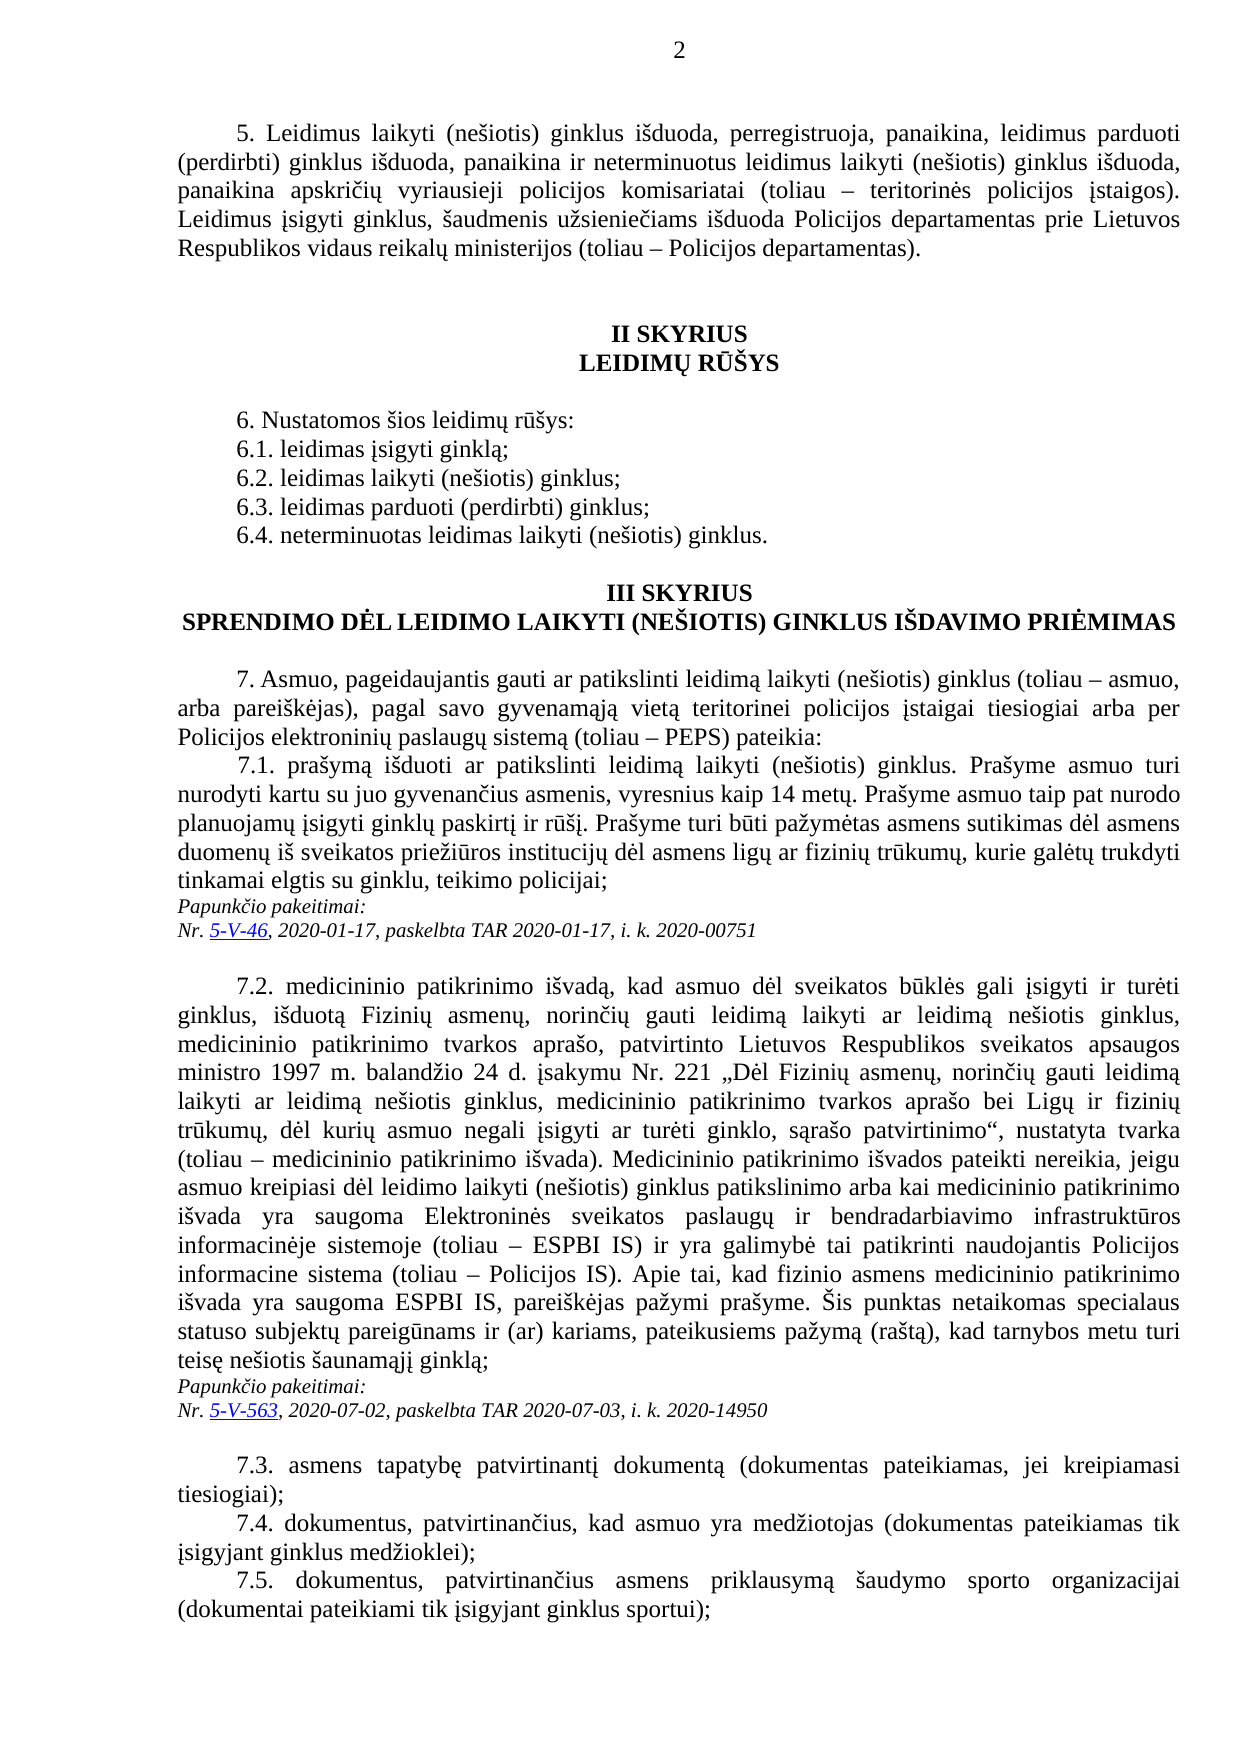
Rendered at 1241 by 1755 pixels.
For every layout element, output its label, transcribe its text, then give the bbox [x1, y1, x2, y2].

text 6.2. leidimas laikyti (nešiotis) ginklus; [177, 463, 1181, 492]
text Nr. 5-V-46, 2020-01-17, paskelbta TAR 2020-01-17, i. k. 2020-00751 [177, 918, 1181, 942]
text 6.4. neterminuotas leidimas laikyti (nešiotis) ginklus. [177, 521, 1181, 549]
text 7.4. dokumentus, patvirtinančius, kad asmuo yra medžiotojas (dokumentas pateikiamas tik įsigyjant ginklus medžioklei); [177, 1508, 1181, 1566]
text 7.3. asmens tapatybę patvirtinantį dokumentą (dokumentas pateikiamas, jei kreipiamasi tiesiogiai); [177, 1451, 1181, 1508]
text 6.3. leidimas parduoti (perdirbti) ginklus; [177, 492, 1181, 521]
text 7.5. dokumentus, patvirtinančius asmens priklausymą šaudymo sporto organizacijai (dokumentai pateikiami tik įsigyjant ginklus sportui); [177, 1566, 1181, 1623]
text 7. Asmuo, pageidaujantis gauti ar patikslinti leidimą laikyti (nešiotis) ginklus (toliau – asmuo, arba pareiškėjas), pagal savo gyvenamąją vietą teritorinei policijos įstaigai tiesiogiai arba per Policijos elektroninių paslaugų sistemą (toliau – PEPS) pateikia: [177, 664, 1181, 751]
text 6. Nustatomos šios leidimų rūšys: [177, 406, 1181, 434]
text 7.1. prašymą išduoti ar patikslinti leidimą laikyti (nešiotis) ginklus. Prašyme asmuo turi nurodyti kartu su juo gyvenančius asmenis, vyresnius kaip 14 metų. Prašyme asmuo taip pat nurodo planuojamų įsigyti ginklų paskirtį ir rūšį. Prašyme turi būti pažymėtas asmens sutikimas dėl asmens duomenų iš sveikatos priežiūros institucijų dėl asmens ligų ar fizinių trūkumų, kurie galėtų trukdyti tinkamai elgtis su ginklu, teikimo policijai; [177, 751, 1181, 894]
text III SKYRIUS [177, 578, 1181, 607]
text 6.1. leidimas įsigyti ginklą; [177, 434, 1181, 463]
text Sprendimo dėl LEIDIMo LAIKYTI (NEŠIOTIS) GINKLus išdavimo priėmimas [177, 607, 1181, 636]
text Papunkčio pakeitimai: [177, 894, 1181, 918]
text Nr. 5-V-563, 2020-07-02, paskelbta TAR 2020-07-03, i. k. 2020-14950 [177, 1398, 1181, 1422]
text 7.2. medicininio patikrinimo išvadą, kad asmuo dėl sveikatos būklės gali įsigyti ir turėti ginklus, išduotą Fizinių asmenų, norinčių gauti leidimą laikyti ar leidimą nešiotis ginklus, medicininio patikrinimo tvarkos aprašo, patvirtinto Lietuvos Respublikos sveikatos apsaugos ministro 1997 m. balandžio 24 d. įsakymu Nr. 221 „Dėl Fizinių asmenų, norinčių gauti leidimą laikyti ar leidimą nešiotis ginklus, medicininio patikrinimo tvarkos aprašo bei Ligų ir fizinių trūkumų, dėl kurių asmuo negali įsigyti ar turėti ginklo, sąrašo patvirtinimo“, nustatyta tvarka (toliau – medicininio patikrinimo išvada). Medicininio patikrinimo išvados pateikti nereikia, jeigu asmuo kreipiasi dėl leidimo laikyti (nešiotis) ginklus patikslinimo arba kai medicininio patikrinimo išvada yra saugoma Elektroninės sveikatos paslaugų ir bendradarbiavimo infrastruktūros informacinėje sistemoje (toliau – ESPBI IS) ir yra galimybė tai patikrinti naudojantis Policijos informacine sistema (toliau – Policijos IS). Apie tai, kad fizinio asmens medicininio patikrinimo išvada yra saugoma ESPBI IS, pareiškėjas pažymi prašyme. Šis punktas netaikomas specialaus statuso subjektų pareigūnams ir (ar) kariams, pateikusiems pažymą (raštą), kad tarnybos metu turi teisę nešiotis šaunamąjį ginklą; [177, 971, 1181, 1374]
text LEIDIMŲ RŪŠYS [177, 348, 1181, 377]
text Papunkčio pakeitimai: [177, 1374, 1181, 1398]
text 5. Leidimus laikyti (nešiotis) ginklus išduoda, perregistruoja, panaikina, leidimus parduoti (perdirbti) ginklus išduoda, panaikina ir neterminuotus leidimus laikyti (nešiotis) ginklus išduoda, panaikina apskričių vyriausieji policijos komisariatai (toliau – teritorinės policijos įstaigos). Leidimus įsigyti ginklus, šaudmenis užsieniečiams išduoda Policijos departamentas prie Lietuvos Respublikos vidaus reikalų ministerijos (toliau – Policijos departamentas). [177, 118, 1181, 262]
text II SKYRIUS [177, 319, 1181, 348]
